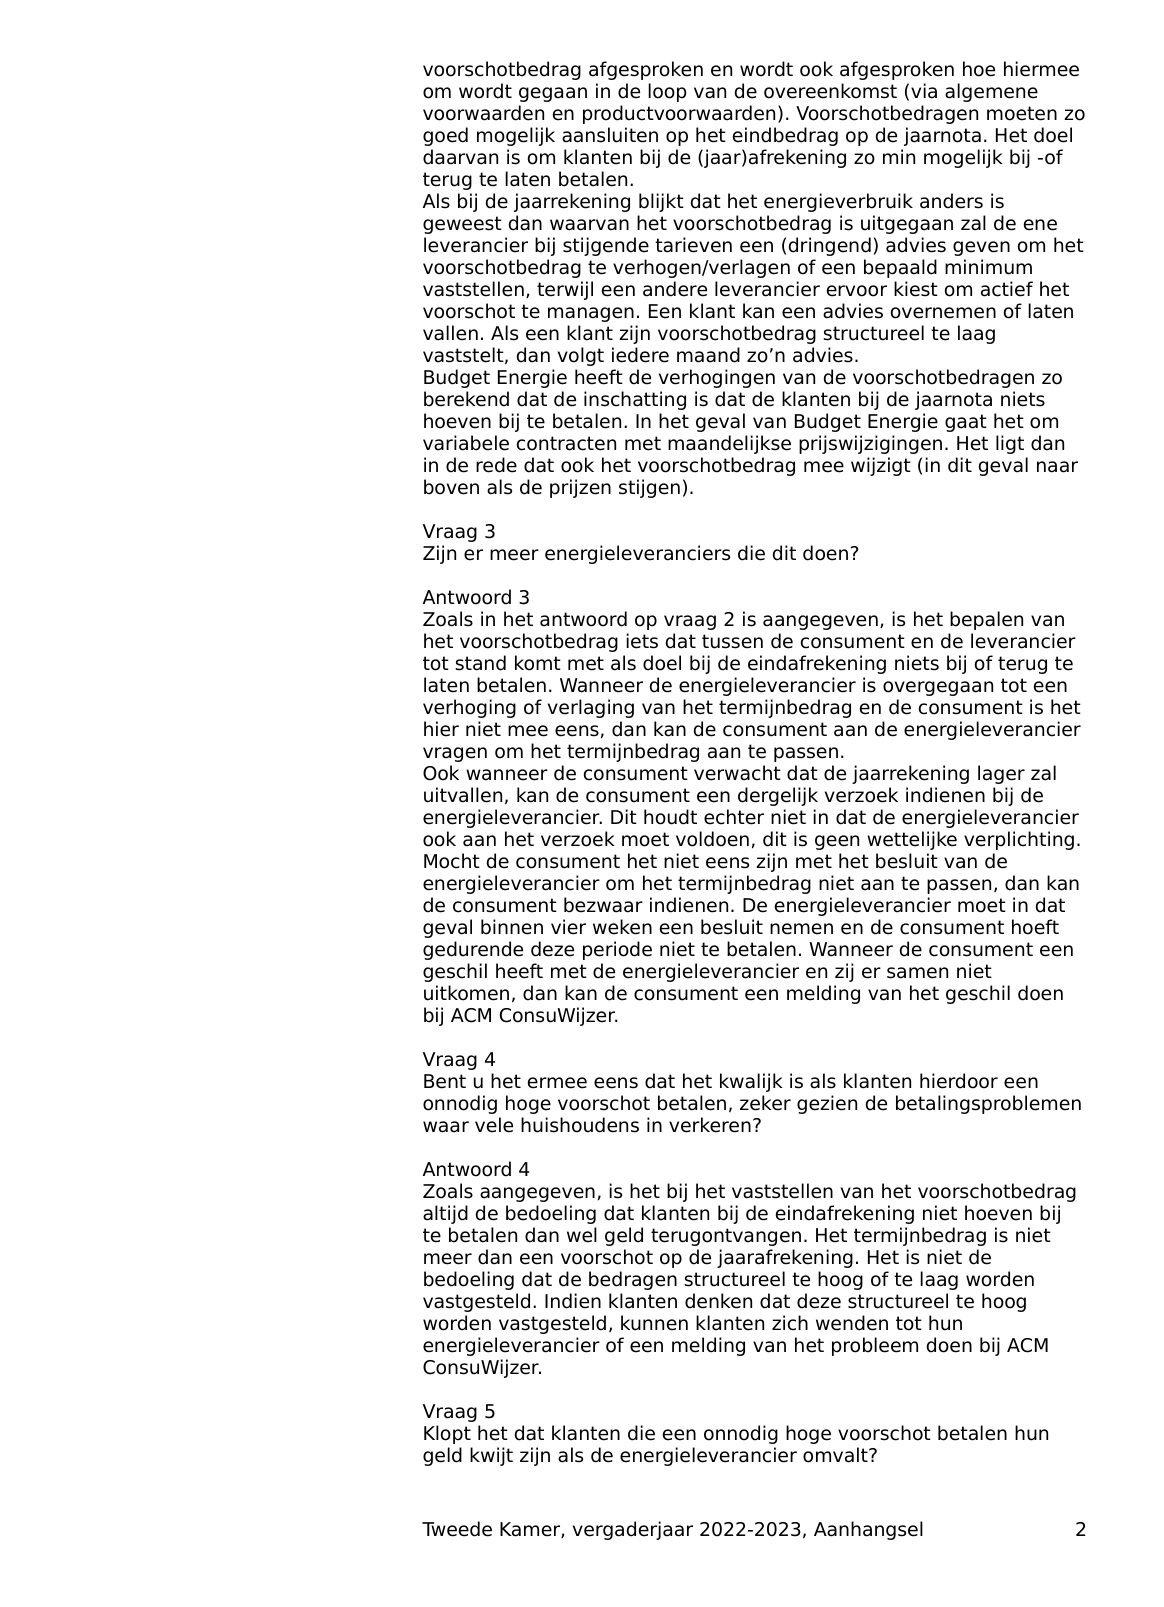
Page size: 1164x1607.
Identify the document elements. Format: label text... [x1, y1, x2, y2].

text Bent u het ermee eens dat het kwalijk is als klanten hierdoor een onnodig hoge voorschot betalen, zeker gezien de betalingsproblemen waar vele huishoudens in verkeren? [422, 1071, 1087, 1137]
text Als bij de jaarrekening blijkt dat het energieverbruik anders is geweest dan waarvan het voorschotbedrag is uitgegaan zal de ene leverancier bij stijgende tarieven een (dringend) advies geven om het voorschotbedrag te verhogen/verlagen of een bepaald minimum vaststellen, terwijl een andere leverancier ervoor kiest om actief het voorschot te managen. Een klant kan een advies overnemen of laten vallen. Als een klant zijn voorschotbedrag structureel te laag vaststelt, dan volgt iedere maand zo’n advies. [422, 191, 1087, 367]
text Vraag 3 [422, 521, 1087, 543]
text Zijn er meer energieleveranciers die dit doen? [422, 543, 1087, 565]
text Budget Energie heeft de verhogingen van de voorschotbedragen zo berekend dat de inschatting is dat de klanten bij de jaarnota niets hoeven bij te betalen. In het geval van Budget Energie gaat het om variabele contracten met maandelijkse prijswijzigingen. Het ligt dan in de rede dat ook het voorschotbedrag mee wijzigt (in dit geval naar boven als de prijzen stijgen). [422, 367, 1087, 499]
text Zoals in het antwoord op vraag 2 is aangegeven, is het bepalen van het voorschotbedrag iets dat tussen de consument en de leverancier tot stand komt met als doel bij de eindafrekening niets bij of terug te laten betalen. Wanneer de energieleverancier is overgegaan tot een verhoging of verlaging van het termijnbedrag en de consument is het hier niet mee eens, dan kan de consument aan de energieleverancier vragen om het termijnbedrag aan te passen. [422, 609, 1087, 763]
text Antwoord 4 [422, 1159, 1087, 1181]
text Ook wanneer de consument verwacht dat de jaarrekening lager zal uitvallen, kan de consument een dergelijk verzoek indienen bij de energieleverancier. Dit houdt echter niet in dat de energieleverancier ook aan het verzoek moet voldoen, dit is geen wettelijke verplichting. Mocht de consument het niet eens zijn met het besluit van de energieleverancier om het termijnbedrag niet aan te passen, dan kan de consument bezwaar indienen. De energieleverancier moet in dat geval binnen vier weken een besluit nemen en de consument hoeft gedurende deze periode niet te betalen. Wanneer de consument een geschil heeft met de energieleverancier en zij er samen niet uitkomen, dan kan de consument een melding van het geschil doen bij ACM ConsuWijzer. [422, 763, 1087, 1027]
text Klopt het dat klanten die een onnodig hoge voorschot betalen hun geld kwijt zijn als de energieleverancier omvalt? [422, 1423, 1087, 1467]
text Antwoord 3 [422, 587, 1087, 609]
text Vraag 4 [422, 1049, 1087, 1071]
text Vraag 5 [422, 1401, 1087, 1423]
text Zoals aangegeven, is het bij het vaststellen van het voorschotbedrag altijd de bedoeling dat klanten bij de eindafrekening niet hoeven bij te betalen dan wel geld terugontvangen. Het termijnbedrag is niet meer dan een voorschot op de jaarafrekening. Het is niet de bedoeling dat de bedragen structureel te hoog of te laag worden vastgesteld. Indien klanten denken dat deze structureel te hoog worden vastgesteld, kunnen klanten zich wenden tot hun energieleverancier of een melding van het probleem doen bij ACM ConsuWijzer. [422, 1181, 1087, 1379]
text voorschotbedrag afgesproken en wordt ook afgesproken hoe hiermee om wordt gegaan in de loop van de overeenkomst (via algemene voorwaarden en productvoorwaarden). Voorschotbedragen moeten zo goed mogelijk aansluiten op het eindbedrag op de jaarnota. Het doel daarvan is om klanten bij de (jaar)afrekening zo min mogelijk bij -of terug te laten betalen. [422, 59, 1087, 191]
